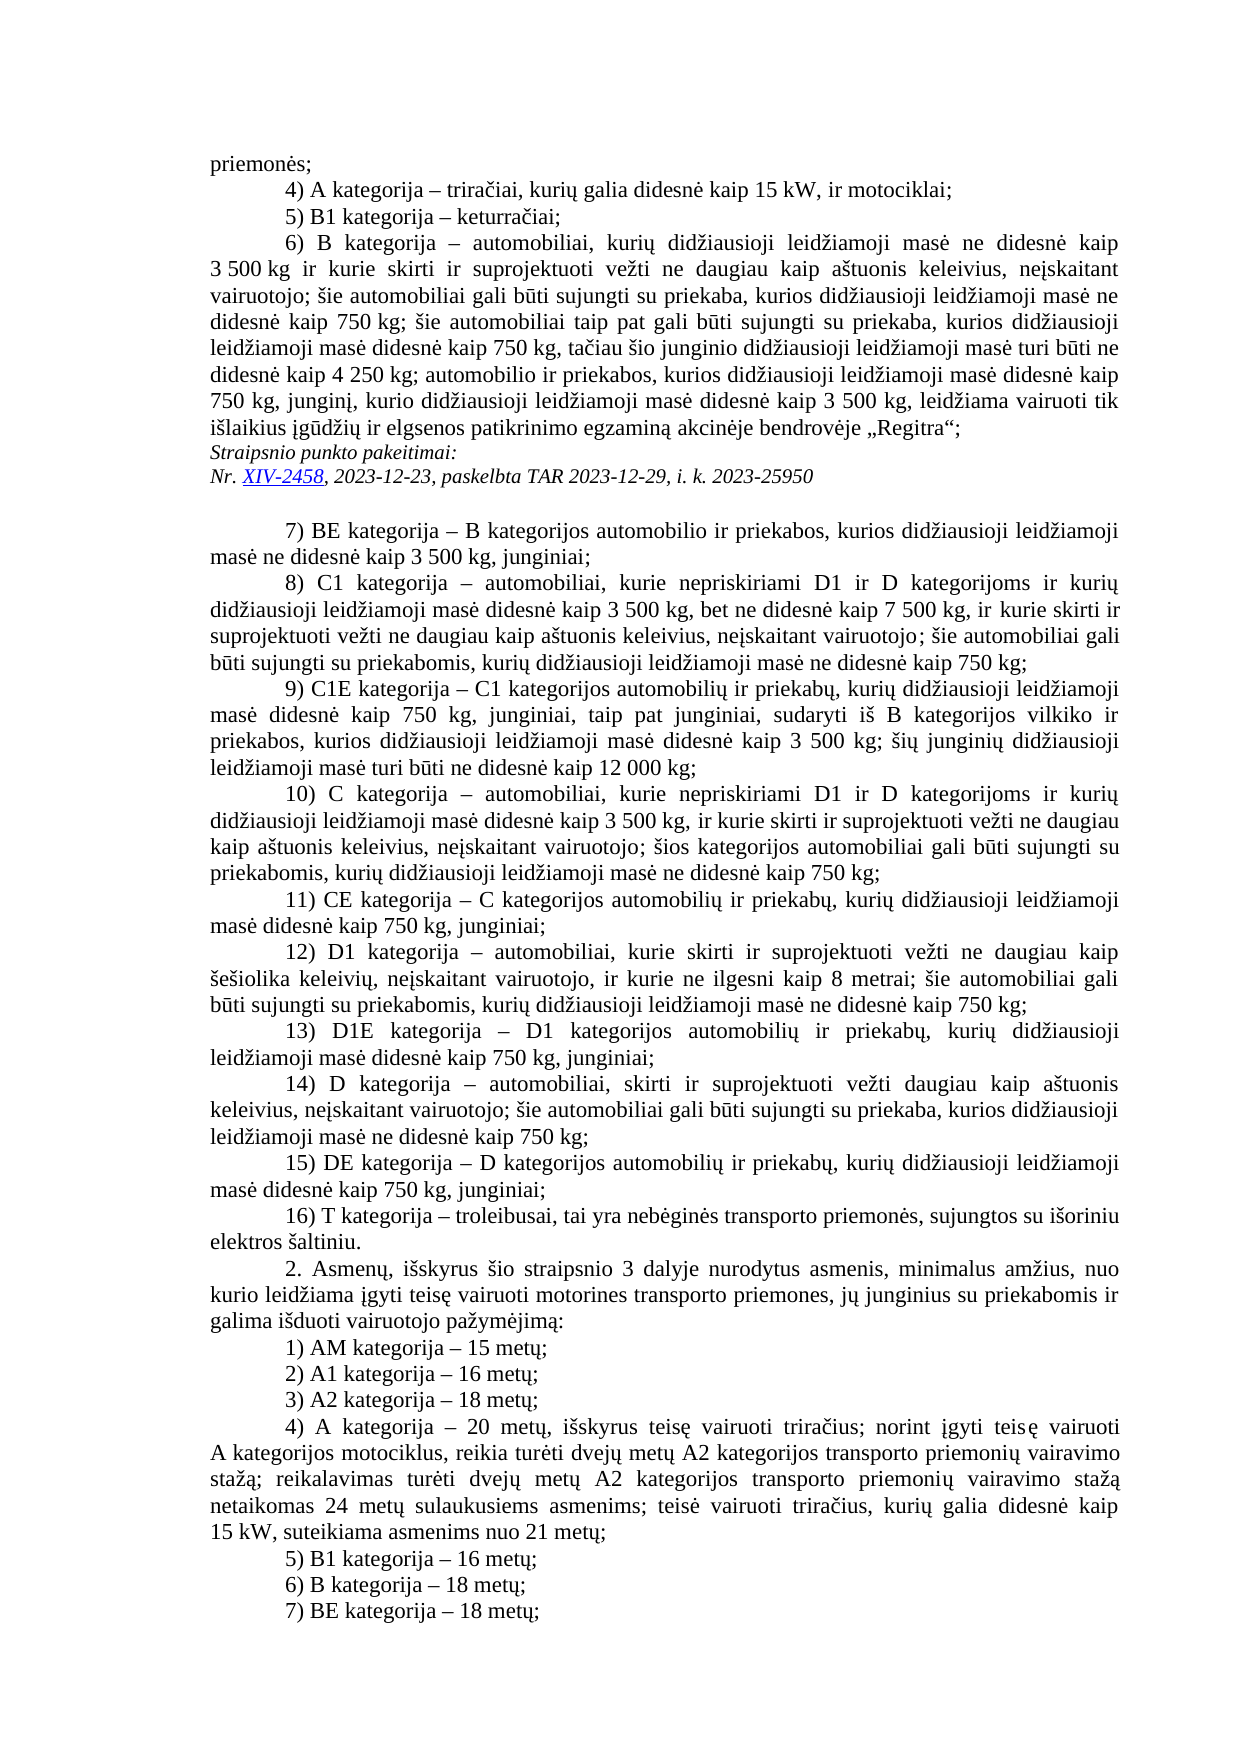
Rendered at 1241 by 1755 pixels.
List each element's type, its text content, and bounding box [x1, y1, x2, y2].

text 2. Asmenų, išskyrus šio straipsnio 3 dalyje nurodytus asmenis, minimalus amžius, nuo kurio leidžiama įgyti teisę vairuoti motorines transporto priemones, jų junginius su priekabomis ir galima išduoti vairuotojo pažymėjimą: [210, 1255, 1120, 1334]
text 2) A1 kategorija – 16 metų; [210, 1360, 1120, 1386]
text 12) D1 kategorija – automobiliai, kurie skirti ir suprojektuoti vežti ne daugiau kaip šešiolika keleivių, neįskaitant vairuotojo, ir kurie ne ilgesni kaip 8 metrai; šie automobiliai gali būti sujungti su priekabomis, kurių didžiausioji leidžiamoji masė ne didesnė kaip 750 kg; [210, 938, 1120, 1017]
text 10) C kategorija – automobiliai, kurie nepriskiriami D1 ir D kategorijoms ir kurių didžiausioji leidžiamoji masė didesnė kaip 3 500 kg, ir kurie skirti ir suprojektuoti vežti ne daugiau kaip aštuonis keleivius, neįskaitant vairuotojo; šios kategorijos automobiliai gali būti sujungti su priekabomis, kurių didžiausioji leidžiamoji masė ne didesnė kaip 750 kg; [210, 780, 1120, 886]
text 7) BE kategorija – 18 metų; [210, 1597, 1120, 1624]
text 5) B1 kategorija – 16 metų; [210, 1544, 1120, 1571]
text 6) B kategorija – automobiliai, kurių didžiausioji leidžiamoji masė ne didesnė kaip 3 500 kg ir kurie skirti ir suprojektuoti vežti ne daugiau kaip aštuonis keleivius, neįskaitant vairuotojo; šie automobiliai gali būti sujungti su priekaba, kurios didžiausioji leidžiamoji masė ne didesnė kaip 750 kg; šie automobiliai taip pat gali būti sujungti su priekaba, kurios didžiausioji leidžiamoji masė didesnė kaip 750 kg, tačiau šio junginio didžiausioji leidžiamoji masė turi būti ne didesnė kaip 4 250 kg; automobilio ir priekabos, kurios didžiausioji leidžiamoji masė didesnė kaip 750 kg, junginį, kurio didžiausioji leidžiamoji masė didesnė kaip 3 500 kg, leidžiama vairuoti tik išlaikius įgūdžių ir elgsenos patikrinimo egzaminą akcinėje bendrovėje „Regitra“; [210, 229, 1120, 440]
text 8) C1 kategorija – automobiliai, kurie nepriskiriami D1 ir D kategorijoms ir kurių didžiausioji leidžiamoji masė didesnė kaip 3 500 kg, bet ne didesnė kaip 7 500 kg, ir kurie skirti ir suprojektuoti vežti ne daugiau kaip aštuonis keleivius, neįskaitant vairuotojo; šie automobiliai gali būti sujungti su priekabomis, kurių didžiausioji leidžiamoji masė ne didesnė kaip 750 kg; [210, 569, 1120, 675]
text 4) A kategorija – triračiai, kurių galia didesnė kaip 15 kW, ir motociklai; [210, 176, 1120, 203]
text 1) AM kategorija – 15 metų; [210, 1334, 1120, 1360]
text 4) A kategorija – 20 metų, išskyrus teisę vairuoti triračius; norint įgyti teisę vairuoti A kategorijos motociklus, reikia turėti dvejų metų A2 kategorijos transporto priemonių vairavimo stažą; reikalavimas turėti dvejų metų A2 kategorijos transporto priemonių vairavimo stažą netaikomas 24 metų sulaukusiems asmenims; teisė vairuoti triračius, kurių galia didesnė kaip 15 kW, suteikiama asmenims nuo 21 metų; [210, 1413, 1120, 1544]
text 3) A2 kategorija – 18 metų; [210, 1386, 1120, 1413]
text 7) BE kategorija – B kategorijos automobilio ir priekabos, kurios didžiausioji leidžiamoji masė ne didesnė kaip 3 500 kg, junginiai; [210, 517, 1120, 569]
text Straipsnio punkto pakeitimai: [210, 440, 1120, 464]
text 9) C1E kategorija – C1 kategorijos automobilių ir priekabų, kurių didžiausioji leidžiamoji masė didesnė kaip 750 kg, junginiai, taip pat junginiai, sudaryti iš B kategorijos vilkiko ir priekabos, kurios didžiausioji leidžiamoji masė didesnė kaip 3 500 kg; šių junginių didžiausioji leidžiamoji masė turi būti ne didesnė kaip 12 000 kg; [210, 675, 1120, 780]
text 16) T kategorija – troleibusai, tai yra nebėginės transporto priemonės, sujungtos su išoriniu elektros šaltiniu. [210, 1202, 1120, 1255]
text 15) DE kategorija – D kategorijos automobilių ir priekabų, kurių didžiausioji leidžiamoji masė didesnė kaip 750 kg, junginiai; [210, 1149, 1120, 1202]
text 14) D kategorija – automobiliai, skirti ir suprojektuoti vežti daugiau kaip aštuonis keleivius, neįskaitant vairuotojo; šie automobiliai gali būti sujungti su priekaba, kurios didžiausioji leidžiamoji masė ne didesnė kaip 750 kg; [210, 1070, 1120, 1149]
text 13) D1E kategorija – D1 kategorijos automobilių ir priekabų, kurių didžiausioji leidžiamoji masė didesnė kaip 750 kg, junginiai; [210, 1017, 1120, 1070]
text priemonės; [210, 150, 1120, 176]
text 11) CE kategorija – C kategorijos automobilių ir priekabų, kurių didžiausioji leidžiamoji masė didesnė kaip 750 kg, junginiai; [210, 886, 1120, 938]
text 5) B1 kategorija – keturračiai; [210, 203, 1120, 229]
text 6) B kategorija – 18 metų; [210, 1571, 1120, 1597]
text Nr. XIV-2458, 2023-12-23, paskelbta TAR 2023-12-29, i. k. 2023-25950 [210, 464, 1120, 488]
